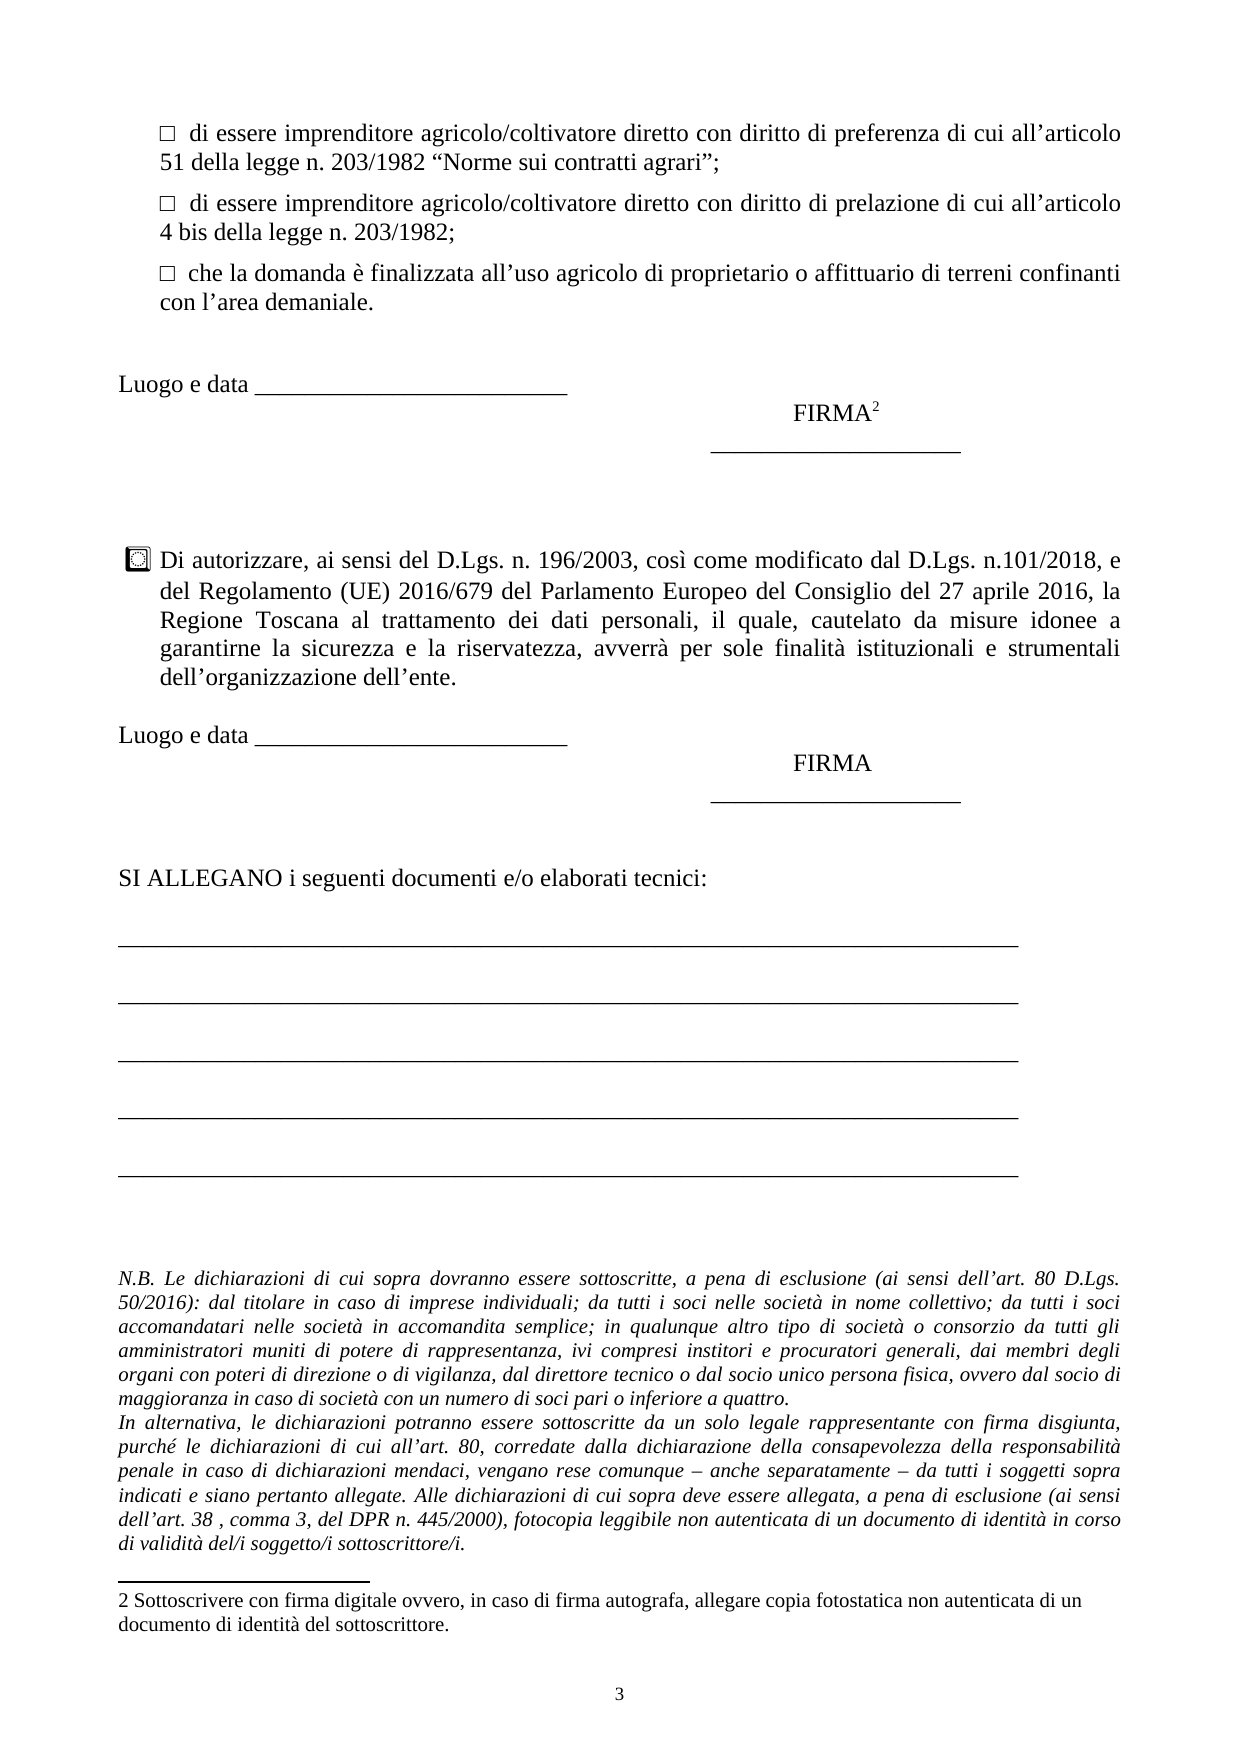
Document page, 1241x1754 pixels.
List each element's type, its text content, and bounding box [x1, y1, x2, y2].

list □ di essere imprenditore agricolo/coltivatore diretto con diritto di prelazione di cui all’articolo 4 bis della legge n. 203/1982; [159, 188, 1122, 246]
list □ di essere imprenditore agricolo/coltivatore diretto con diritto di preferenza di cui all’articolo 51 della legge n. 203/1982 “Norme sui contratti agrari”; [159, 118, 1122, 176]
text Luogo e data _________________________ [118, 720, 1122, 748]
text Sottoscrivere con firma digitale ovvero, in caso di firma autografa, allegare copia fotostatica non autenticata di un documento di identità del sottoscrittore. [118, 1588, 1122, 1636]
text SI ALLEGANO i seguenti documenti e/o elaborati tecnici: [118, 863, 1122, 892]
list Di autorizzare, ai sensi del D.Lgs. n. 196/2003, così come modificato dal D.Lgs. n.101/2018, e del Regolamento (UE) 2016/679 del Parlamento Europeo del Consiglio del 27 aprile 2016, la Regione Toscana al trattamento dei dati personali, il quale, cautelato da misure idonee a garantirne la sicurezza e la riservatezza, avverrà per sole finalità istituzionali e strumentali dell’organizzazione dell’ente. [124, 542, 1122, 691]
text N.B. Le dichiarazioni di cui sopra dovranno essere sottoscritte, a pena di esclusione (ai sensi dell’art. 80 D.Lgs. 50/2016): dal titolare in caso di imprese individuali; da tutti i soci nelle società in nome collettivo; da tutti i soci accomandatari nelle società in accomandita semplice; in qualunque altro tipo di società o consorzio da tutti gli amministratori muniti di potere di rappresentanza, ivi compresi institori e procuratori generali, dai membri degli organi con poteri di direzione o di vigilanza, dal direttore tecnico o dal socio unico persona fisica, ovvero dal socio di maggioranza in caso di società con un numero di soci pari o inferiore a quattro. [118, 1266, 1122, 1410]
text ________________________________________________________________________ [118, 1151, 1122, 1180]
text FIRMA [118, 748, 1181, 777]
text ________________________________________________________________________ [118, 978, 1122, 1007]
text ____________________ [118, 427, 1181, 456]
text ________________________________________________________________________ [118, 1065, 1122, 1122]
text ________________________________________________________________________ [118, 921, 1122, 978]
list □ che la domanda è finalizzata all’uso agricolo di proprietario o affittuario di terreni confinanti con l’area demaniale. [159, 258, 1122, 316]
text FIRMA [118, 398, 1181, 427]
text In alternativa, le dichiarazioni potranno essere sottoscritte da un solo legale rappresentante con firma disgiunta, purché le dichiarazioni di cui all’art. 80, corredate dalla dichiarazione della consapevolezza della responsabilità penale in caso di dichiarazioni mendaci, vengano rese comunque – anche separatamente – da tutti i soggetti sopra indicati e siano pertanto allegate. Alle dichiarazioni di cui sopra deve essere allegata, a pena di esclusione (ai sensi dell’art. 38 , comma 3, del DPR n. 445/2000), fotocopia leggibile non autenticata di un documento di identità in corso di validità del/i soggetto/i sottoscrittore/i. [118, 1410, 1122, 1555]
text ________________________________________________________________________ [118, 1036, 1122, 1065]
text ____________________ [118, 777, 1181, 806]
text Luogo e data _________________________ [118, 369, 1122, 398]
